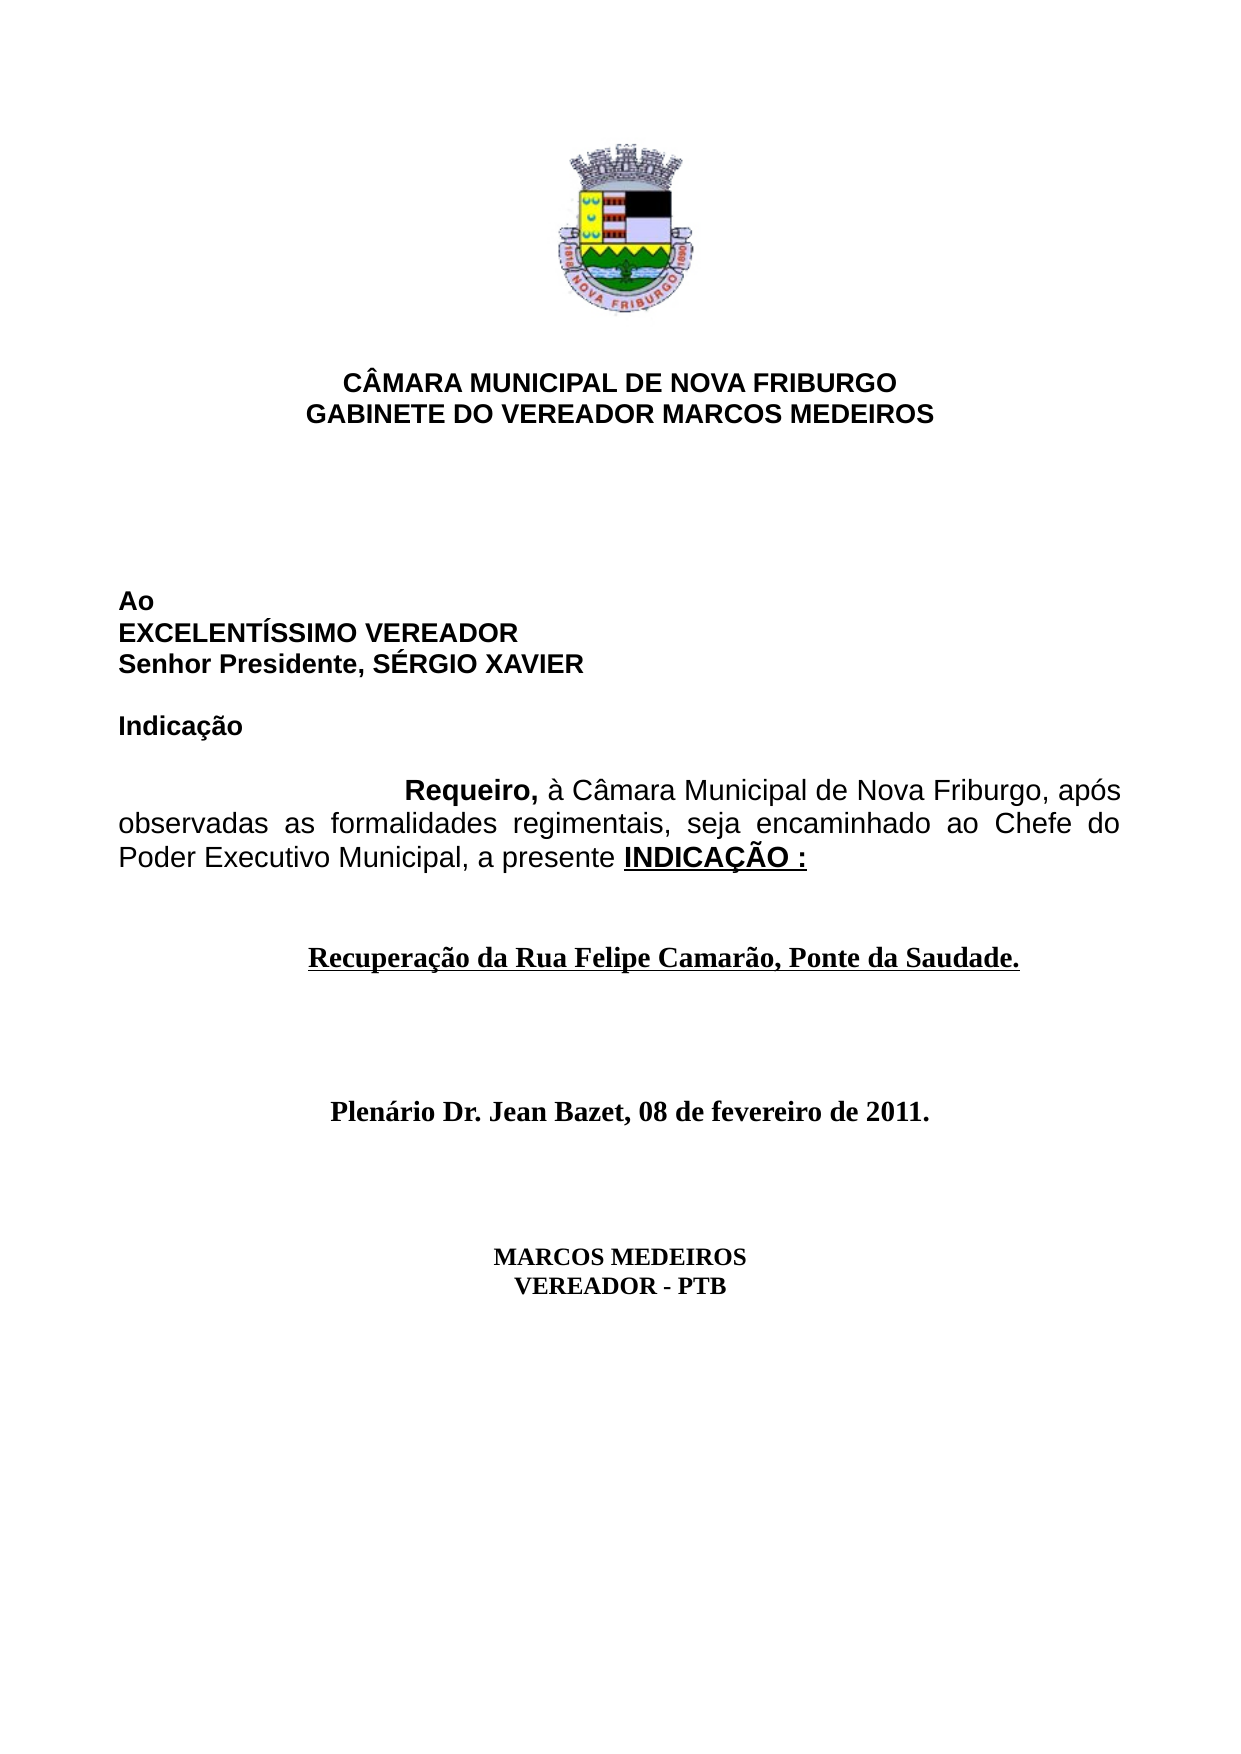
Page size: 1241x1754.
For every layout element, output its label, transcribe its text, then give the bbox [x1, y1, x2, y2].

picture [537, 127, 703, 327]
text Ao [118, 585, 1122, 617]
text EXCELENTÍSSIMO VEREADOR [118, 617, 1122, 648]
text Recuperação da Rua Felipe Camarão, Ponte da Saudade. [118, 941, 1122, 974]
text GABINETE DO VEREADOR MARCOS MEDEIROS [118, 398, 1122, 429]
text Senhor Presidente, SÉRGIO XAVIER [118, 648, 1122, 679]
text VEREADOR - PTB [118, 1271, 1122, 1300]
text Indicação [118, 710, 1122, 742]
text CÂMARA MUNICIPAL DE NOVA FRIBURGO [118, 367, 1122, 398]
text Plenário Dr. Jean Bazet, 08 de fevereiro de 2011. [266, 1094, 1122, 1127]
text MARCOS MEDEIROS [118, 1242, 1122, 1271]
text Requeiro, à Câmara Municipal de Nova Friburgo, após observadas as formalidades regimentais, seja encaminhado ao Chefe do Poder Executivo Municipal, a presente INDICAÇÃO : [118, 773, 1122, 873]
